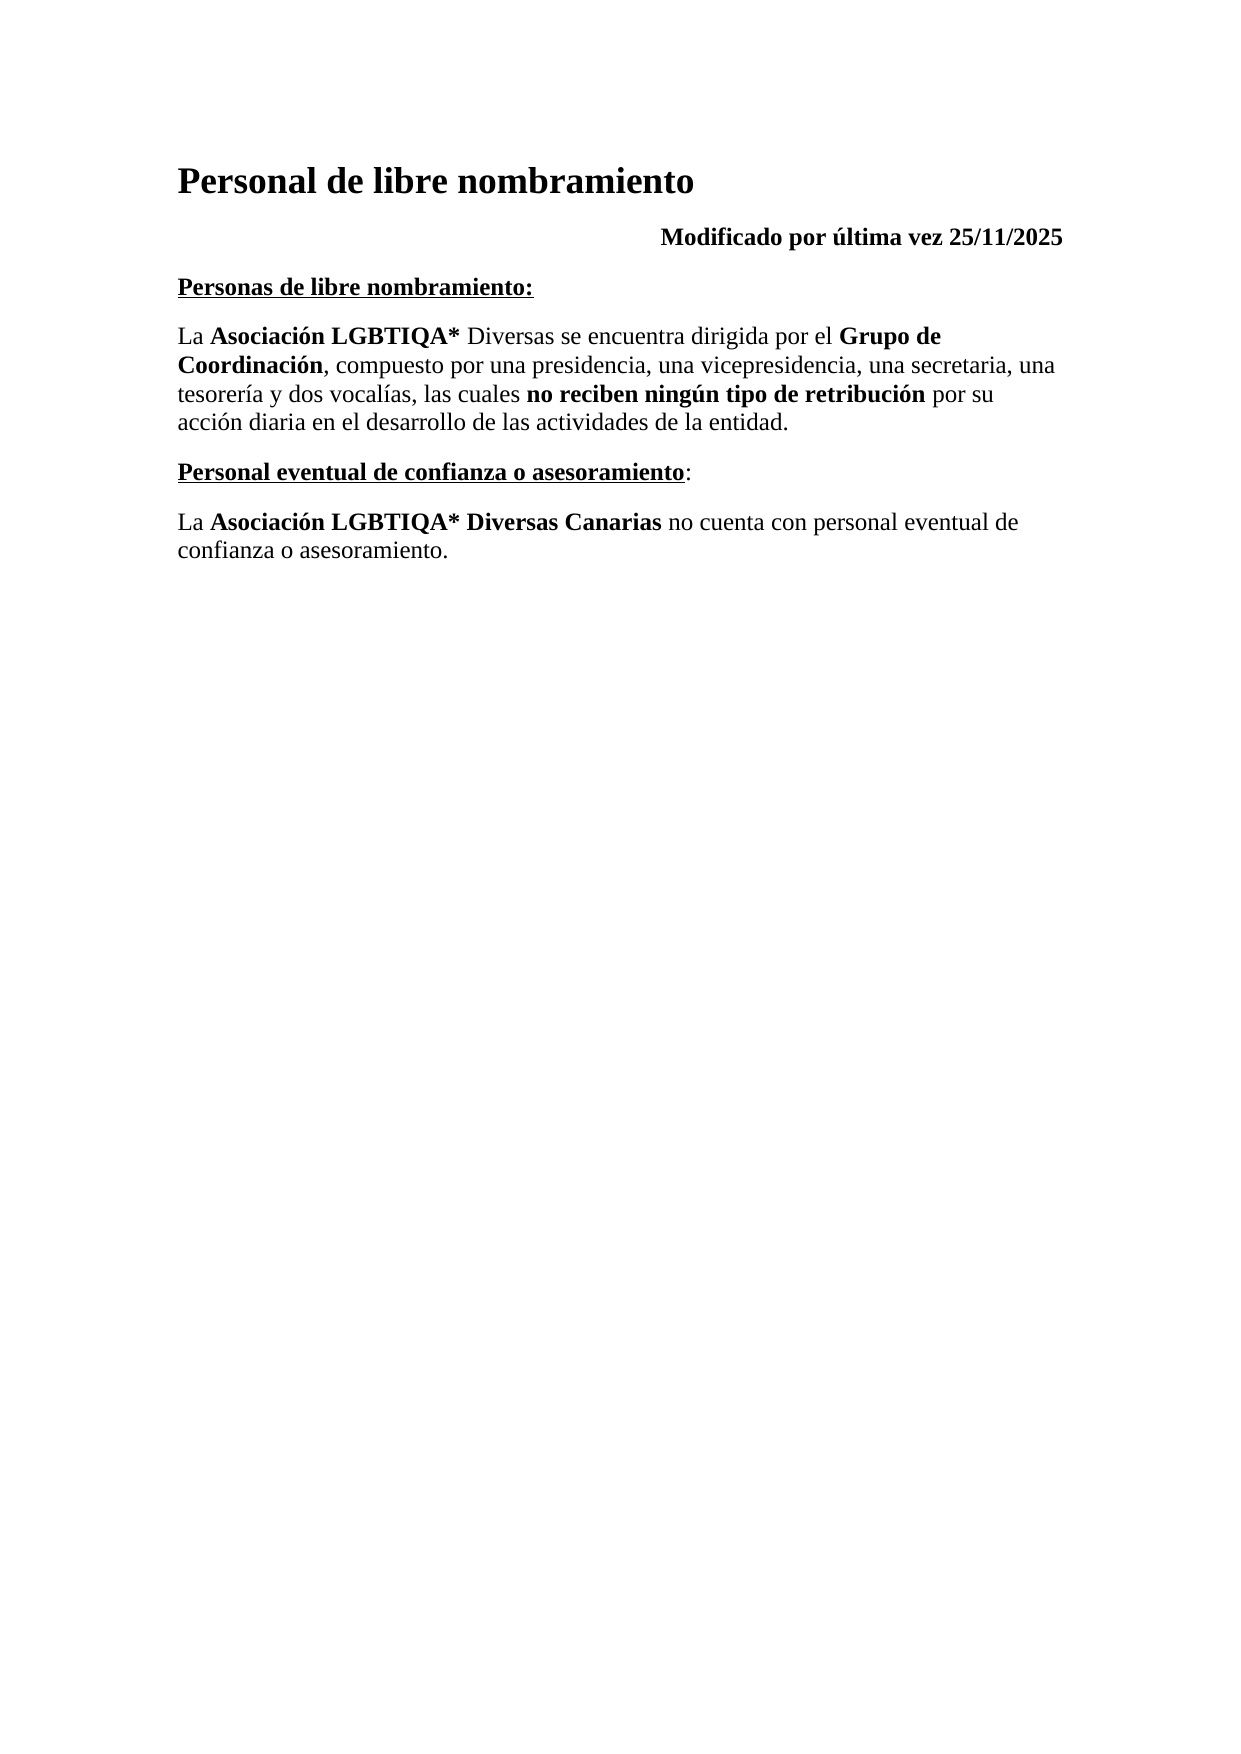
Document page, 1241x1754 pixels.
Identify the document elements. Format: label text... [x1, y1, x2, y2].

text Modificado por última vez 25/11/2025 [177, 222, 1063, 251]
text La Asociación LGBTIQA* Diversas Canarias no cuenta con personal eventual de confianza o asesoramiento. [177, 507, 1063, 564]
text Personal eventual de confianza o asesoramiento: [177, 457, 1063, 486]
text Personas de libre nombramiento: [177, 272, 1063, 300]
text La Asociación LGBTIQA* Diversas se encuentra dirigida por el Grupo de Coordinación, compuesto por una presidencia, una vicepresidencia, una secretaria, una tesorería y dos vocalías, las cuales no reciben ningún tipo de retribución por su acción diaria en el desarrollo de las actividades de la entidad. [177, 321, 1063, 436]
subtitle Personal de libre nombramiento [177, 158, 1063, 201]
